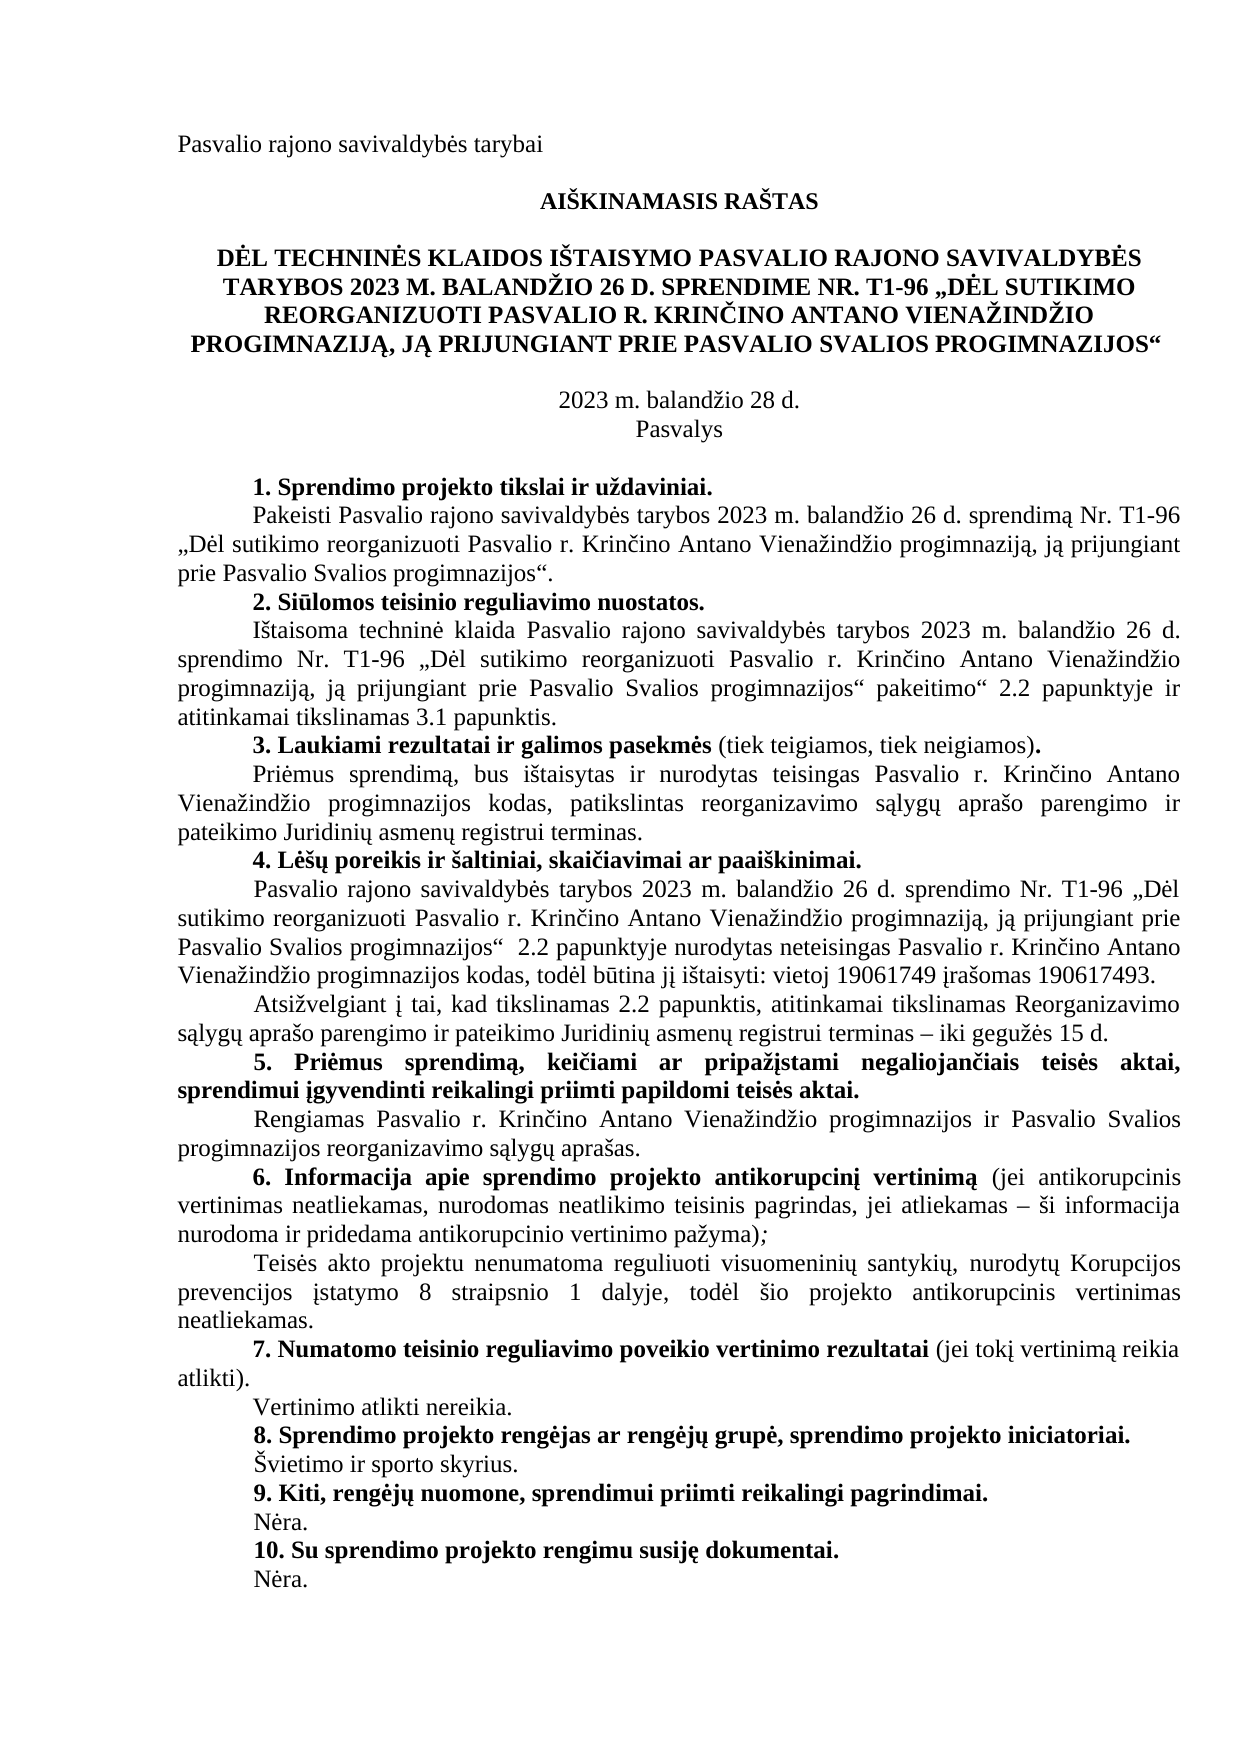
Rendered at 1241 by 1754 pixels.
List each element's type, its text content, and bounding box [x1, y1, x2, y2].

text Pakeisti Pasvalio rajono savivaldybės tarybos 2023 m. balandžio 26 d. sprendimą Nr. T1-96 „Dėl sutikimo reorganizuoti Pasvalio r. Krinčino Antano Vienažindžio progimnaziją, ją prijungiant prie Pasvalio Svalios progimnazijos“. [177, 501, 1181, 587]
text Atsižvelgiant į tai, kad tikslinamas 2.2 papunktis, atitinkamai tikslinamas Reorganizavimo sąlygų aprašo parengimo ir pateikimo Juridinių asmenų registrui terminas – iki gegužės 15 d. [177, 989, 1181, 1047]
text Vertinimo atlikti nereikia. [177, 1392, 1181, 1421]
text Priėmus sprendimą, bus ištaisytas ir nurodytas teisingas Pasvalio r. Krinčino Antano Vienažindžio progimnazijos kodas, patikslintas reorganizavimo sąlygų aprašo parengimo ir pateikimo Juridinių asmenų registrui terminas. [177, 759, 1181, 846]
text 5. Priėmus sprendimą, keičiami ar pripažįstami negaliojančiais teisės aktai, sprendimui įgyvendinti reikalingi priimti papildomi teisės aktai. [177, 1047, 1181, 1104]
text Pasvalio rajono savivaldybės tarybai [177, 129, 1181, 158]
text 1. Sprendimo projekto tikslai ir uždaviniai. [177, 472, 1181, 501]
text Pasvalio rajono savivaldybės tarybos 2023 m. balandžio 26 d. sprendimo Nr. T1-96 „Dėl sutikimo reorganizuoti Pasvalio r. Krinčino Antano Vienažindžio progimnaziją, ją prijungiant prie Pasvalio Svalios progimnazijos“ 2.2 papunktyje nurodytas neteisingas Pasvalio r. Krinčino Antano Vienažindžio progimnazijos kodas, todėl būtina jį ištaisyti: vietoj 19061749 įrašomas 190617493. [177, 874, 1181, 989]
text Nėra. [177, 1507, 1181, 1536]
text 2. Siūlomos teisinio reguliavimo nuostatos. [177, 587, 1181, 616]
text AIŠKINAMASIS RAŠTAS [177, 187, 1181, 214]
text 9. Kiti, rengėjų nuomone, sprendimui priimti reikalingi pagrindimai. [177, 1478, 1181, 1507]
text 10. Su sprendimo projekto rengimu susiję dokumentai. [177, 1536, 1181, 1564]
text Švietimo ir sporto skyrius. [177, 1449, 1181, 1478]
text Teisės akto projektu nenumatoma reguliuoti visuomeninių santykių, nurodytų Korupcijos prevencijos įstatymo 8 straipsnio 1 dalyje, todėl šio projekto antikorupcinis vertinimas neatliekamas. [177, 1248, 1181, 1334]
text 2023 m. balandžio 28 d. [177, 386, 1181, 414]
text 6. Informacija apie sprendimo projekto antikorupcinį vertinimą (jei antikorupcinis vertinimas neatliekamas, nurodomas neatlikimo teisinis pagrindas, jei atliekamas – ši informacija nurodoma ir pridedama antikorupcinio vertinimo pažyma); [177, 1162, 1181, 1248]
text 7. Numatomo teisinio reguliavimo poveikio vertinimo rezultatai (jei tokį vertinimą reikia atlikti). [177, 1334, 1181, 1392]
text 3. Laukiami rezultatai ir galimos pasekmės (tiek teigiamos, tiek neigiamos). [177, 731, 1181, 759]
text Pasvalys [177, 414, 1181, 443]
text 8. Sprendimo projekto rengėjas ar rengėjų grupė, sprendimo projekto iniciatoriai. [177, 1421, 1181, 1449]
text DĖL TECHNINĖS KLAIDOS IŠTAISYMO PASVALIO RAJONO SAVIVALDYBĖS TARYBOS 2023 m. BALANDŽIO 26 D. SPRENDIMe NR. t1-96 „DĖL SUTIKIMO REORGANIZUOTI PASVALIO R. KRINČINO ANTANO VIENAŽINDŽIO PROGIMNAZIJĄ, JĄ PRIJUNGIANT PRIE PASVALIO SVALIOS PROGIMNAZIJOS“ [177, 243, 1181, 358]
text Nėra. [177, 1564, 1181, 1593]
text 4. Lėšų poreikis ir šaltiniai, skaičiavimai ar paaiškinimai. [177, 846, 1181, 874]
text Rengiamas Pasvalio r. Krinčino Antano Vienažindžio progimnazijos ir Pasvalio Svalios progimnazijos reorganizavimo sąlygų aprašas. [177, 1104, 1181, 1162]
text Ištaisoma techninė klaida Pasvalio rajono savivaldybės tarybos 2023 m. balandžio 26 d. sprendimo Nr. T1-96 „Dėl sutikimo reorganizuoti Pasvalio r. Krinčino Antano Vienažindžio progimnaziją, ją prijungiant prie Pasvalio Svalios progimnazijos“ pakeitimo“ 2.2 papunktyje ir atitinkamai tikslinamas 3.1 papunktis. [177, 616, 1181, 731]
